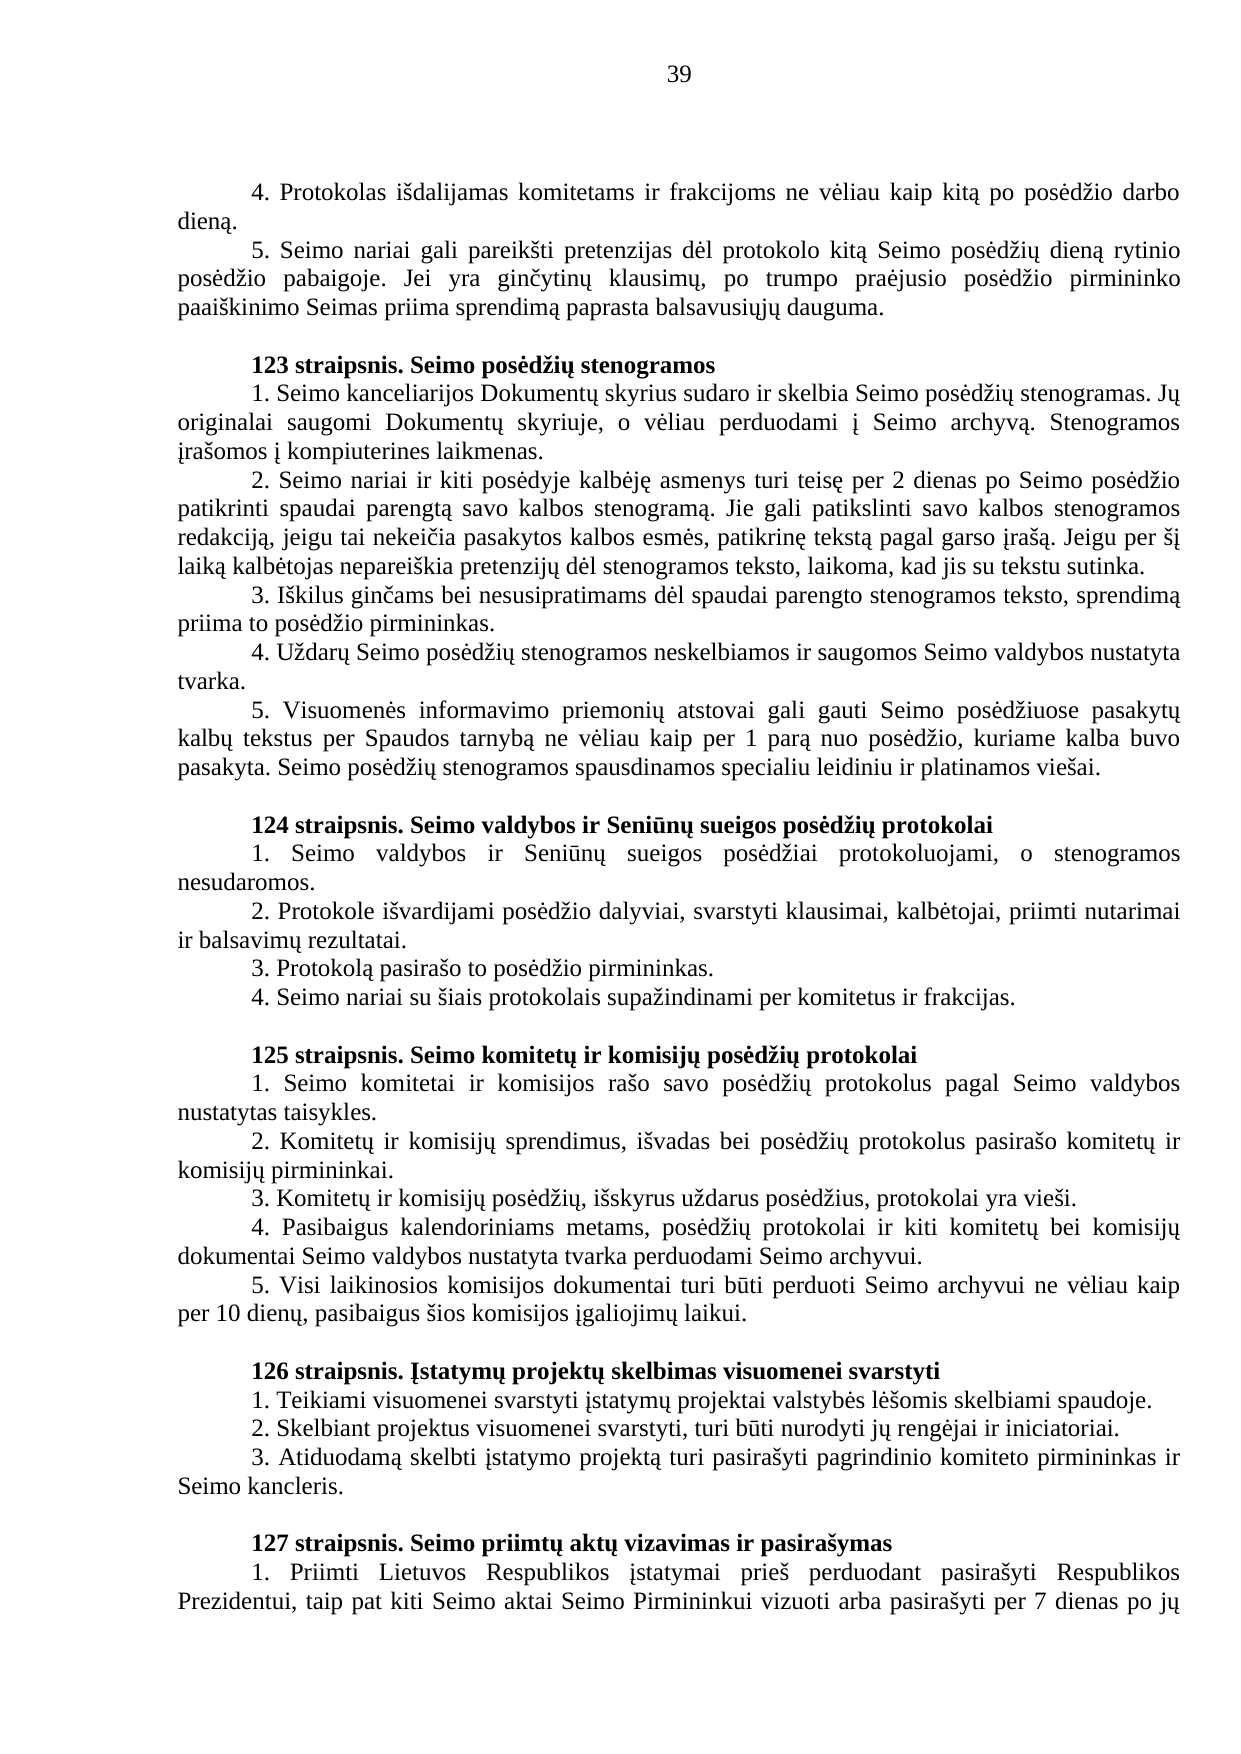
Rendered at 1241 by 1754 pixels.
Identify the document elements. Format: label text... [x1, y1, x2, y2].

text 125 straipsnis. Seimo komitetų ir komisijų posėdžių protokolai [177, 1040, 1181, 1068]
text 1. Teikiami visuomenei svarstyti įstatymų projektai valstybės lėšomis skelbiami spaudoje. [177, 1385, 1181, 1413]
text 4. Uždarų Seimo posėdžių stenogramos neskelbiamos ir saugomos Seimo valdybos nustatyta tvarka. [177, 637, 1181, 695]
text 3. Iškilus ginčams bei nesusipratimams dėl spaudai parengto stenogramos teksto, sprendimą priima to posėdžio pirmininkas. [177, 580, 1181, 637]
text 5. Visi laikinosios komisijos dokumentai turi būti perduoti Seimo archyvui ne vėliau kaip per 10 dienų, pasibaigus šios komisijos įgaliojimų laikui. [177, 1270, 1181, 1327]
text 1. Seimo kanceliarijos Dokumentų skyrius sudaro ir skelbia Seimo posėdžių stenogramas. Jų originalai saugomi Dokumentų skyriuje, o vėliau perduodami į Seimo archyvą. Stenogramos įrašomos į kompiuterines laikmenas. [177, 378, 1181, 465]
text 2. Komitetų ir komisijų sprendimus, išvadas bei posėdžių protokolus pasirašo komitetų ir komisijų pirmininkai. [177, 1126, 1181, 1183]
text 5. Seimo nariai gali pareikšti pretenzijas dėl protokolo kitą Seimo posėdžių dieną rytinio posėdžio pabaigoje. Jei yra ginčytinų klausimų, po trumpo praėjusio posėdžio pirmininko paaiškinimo Seimas priima sprendimą paprasta balsavusiųjų dauguma. [177, 235, 1181, 321]
text 4. Protokolas išdalijamas komitetams ir frakcijoms ne vėliau kaip kitą po posėdžio darbo dieną. [177, 177, 1181, 235]
text 123 straipsnis. Seimo posėdžių stenogramos [177, 350, 1181, 378]
text 2. Skelbiant projektus visuomenei svarstyti, turi būti nurodyti jų rengėjai ir iniciatoriai. [177, 1413, 1181, 1442]
text 126 straipsnis. Įstatymų projektų skelbimas visuomenei svarstyti [177, 1356, 1181, 1385]
text 124 straipsnis. Seimo valdybos ir Seniūnų sueigos posėdžių protokolai [177, 810, 1181, 838]
text 127 straipsnis. Seimo priimtų aktų vizavimas ir pasirašymas [177, 1528, 1181, 1557]
text 4. Seimo nariai su šiais protokolais supažindinami per komitetus ir frakcijas. [177, 982, 1181, 1011]
text 2. Protokole išvardijami posėdžio dalyviai, svarstyti klausimai, kalbėtojai, priimti nutarimai ir balsavimų rezultatai. [177, 896, 1181, 953]
text 3. Protokolą pasirašo to posėdžio pirmininkas. [177, 953, 1181, 982]
text 5. Visuomenės informavimo priemonių atstovai gali gauti Seimo posėdžiuose pasakytų kalbų tekstus per Spaudos tarnybą ne vėliau kaip per 1 parą nuo posėdžio, kuriame kalba buvo pasakyta. Seimo posėdžių stenogramos spausdinamos specialiu leidiniu ir platinamos viešai. [177, 695, 1181, 781]
text 1. Priimti Lietuvos Respublikos įstatymai prieš perduodant pasirašyti Respublikos Prezidentui, taip pat kiti Seimo aktai Seimo Pirmininkui vizuoti arba pasirašyti per 7 dienas po jų [177, 1557, 1181, 1615]
text 2. Seimo nariai ir kiti posėdyje kalbėję asmenys turi teisę per 2 dienas po Seimo posėdžio patikrinti spaudai parengtą savo kalbos stenogramą. Jie gali patikslinti savo kalbos stenogramos redakciją, jeigu tai nekeičia pasakytos kalbos esmės, patikrinę tekstą pagal garso įrašą. Jeigu per šį laiką kalbėtojas nepareiškia pretenzijų dėl stenogramos teksto, laikoma, kad jis su tekstu sutinka. [177, 465, 1181, 580]
text 1. Seimo valdybos ir Seniūnų sueigos posėdžiai protokoluojami, o stenogramos nesudaromos. [177, 838, 1181, 896]
text 3. Atiduodamą skelbti įstatymo projektą turi pasirašyti pagrindinio komiteto pirmininkas ir Seimo kancleris. [177, 1442, 1181, 1500]
text 3. Komitetų ir komisijų posėdžių, išskyrus uždarus posėdžius, protokolai yra vieši. [177, 1183, 1181, 1212]
text 4. Pasibaigus kalendoriniams metams, posėdžių protokolai ir kiti komitetų bei komisijų dokumentai Seimo valdybos nustatyta tvarka perduodami Seimo archyvui. [177, 1212, 1181, 1270]
text 1. Seimo komitetai ir komisijos rašo savo posėdžių protokolus pagal Seimo valdybos nustatytas taisykles. [177, 1068, 1181, 1126]
